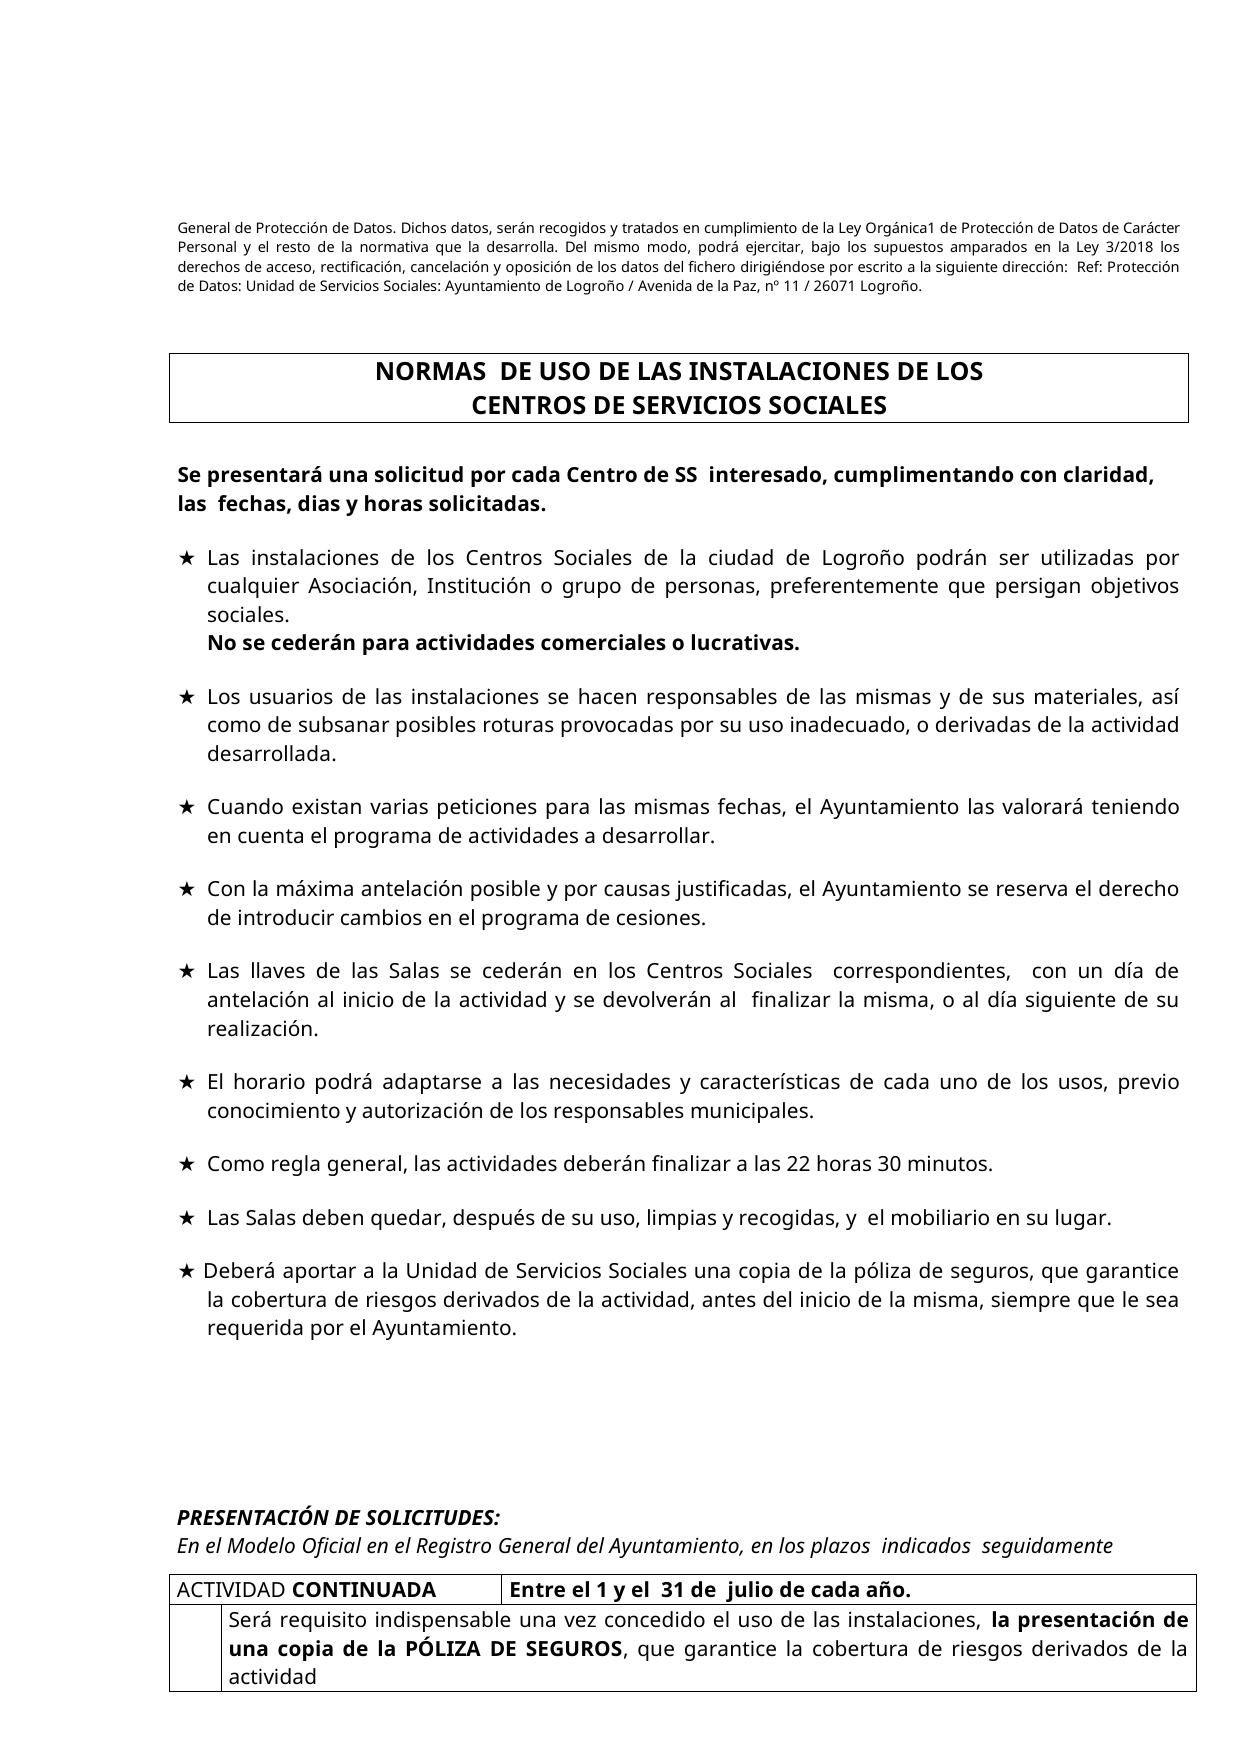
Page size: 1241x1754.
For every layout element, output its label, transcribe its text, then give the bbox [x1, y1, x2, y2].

text Se presentará una solicitud por cada Centro de SS interesado, cumplimentando con claridad, las fechas, dias y horas solicitadas. [177, 460, 1181, 517]
text General de Protección de Datos. Dichos datos, serán recogidos y tratados en cumplimiento de la Ley Orgánica1 de Protección de Datos de Carácter Personal y el resto de la normativa que la desarrolla. Del mismo modo, podrá ejercitar, bajo los supuestos amparados en la Ley 3/2018 los derechos de acceso, rectificación, cancelación y oposición de los datos del fichero dirigiéndose por escrito a la siguiente dirección: Ref: Protección de Datos: Unidad de Servicios Sociales: Ayuntamiento de Logroño / Avenida de la Paz, nº 11 / 26071 Logroño. [177, 218, 1181, 296]
text H Las Salas deben quedar, después de su uso, limpias y recogidas, y el mobiliario en su lugar. [177, 1203, 1181, 1231]
table_cell Entre el 1 y el 31 de julio de cada año. [502, 1575, 1196, 1604]
table_cell [170, 1605, 221, 1691]
table_cell ACTIVIDAD CONTINUADA [170, 1575, 501, 1604]
table_header PRESENTACIÓN DE SOLICITUDES: En el Modelo Oficial en el Registro General del Ayuntamiento, en los plazos indicados seguidamente [169, 1503, 1197, 1574]
text H Las instalaciones de los Centros Sociales de la ciudad de Logroño podrán ser utilizadas por cualquier Asociación, Institución o grupo de personas, preferentemente que persigan objetivos sociales. [177, 542, 1181, 628]
text No se cederán para actividades comerciales o lucrativas. [177, 628, 1181, 657]
text H Como regla general, las actividades deberán finalizar a las 22 horas 30 minutos. [177, 1149, 1181, 1178]
text H Las llaves de las Salas se cederán en los Centros Sociales correspondientes, con un día de antelación al inicio de la actividad y se devolverán al finalizar la misma, o al día siguiente de su realización. [177, 956, 1181, 1042]
table_header NORMAS DE USO DE LAS INSTALACIONES DE LOS CENTROS DE SERVICIOS SOCIALES [170, 354, 1188, 422]
text H Los usuarios de las instalaciones se hacen responsables de las mismas y de sus materiales, así como de subsanar posibles roturas provocadas por su uso inadecuado, o derivadas de la actividad desarrollada. [177, 682, 1181, 767]
text H Cuando existan varias peticiones para las mismas fechas, el Ayuntamiento las valorará teniendo en cuenta el programa de actividades a desarrollar. [177, 792, 1181, 849]
text H Con la máxima antelación posible y por causas justificadas, el Ayuntamiento se reserva el derecho de introducir cambios en el programa de cesiones. [177, 874, 1181, 931]
text H Deberá aportar a la Unidad de Servicios Sociales una copia de la póliza de seguros, que garantice la cobertura de riesgos derivados de la actividad, antes del inicio de la misma, siempre que le sea requerida por el Ayuntamiento. [177, 1256, 1181, 1342]
table_cell Será requisito indispensable una vez concedido el uso de las instalaciones, la presentación de una copia de la PÓLIZA DE SEGUROS, que garantice la cobertura de riesgos derivados de la actividad [222, 1605, 1196, 1691]
text H El horario podrá adaptarse a las necesidades y características de cada uno de los usos, previo conocimiento y autorización de los responsables municipales. [177, 1067, 1181, 1124]
